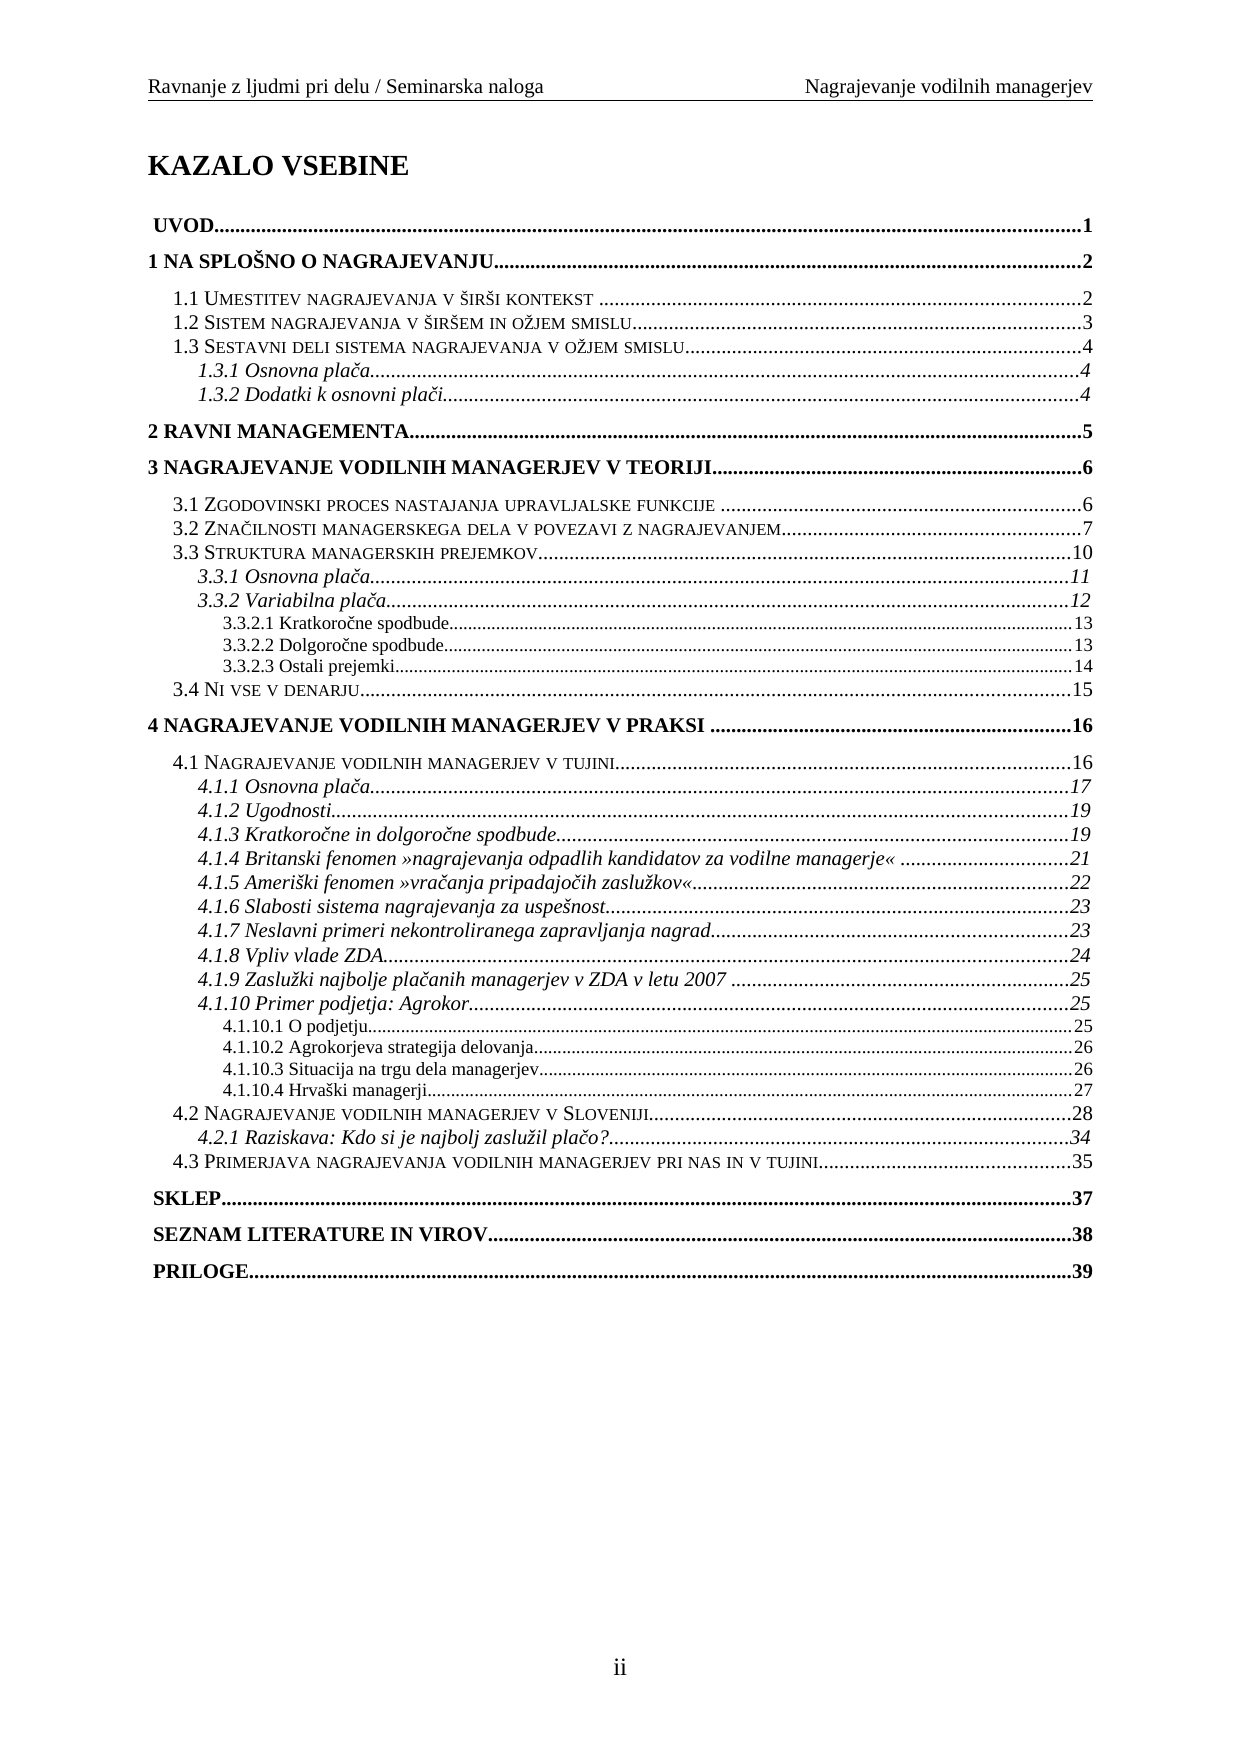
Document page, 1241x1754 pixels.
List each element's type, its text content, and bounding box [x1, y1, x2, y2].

text 4.2.1 Raziskava: Kdo si je najbolj zaslužil plačo? 34 [198, 1125, 1093, 1149]
text 4.1.10 Primer podjetja: Agrokor 25 [198, 991, 1093, 1015]
text 3.3.2.2 Dolgoročne spodbude 13 [223, 634, 1093, 655]
text PRILOGE 39 [148, 1259, 1093, 1283]
text 4.2 Nagrajevanje vodilnih managerjev v Sloveniji 28 [173, 1101, 1093, 1125]
text SEZNAM LITERATURE IN VIROV 38 [148, 1222, 1093, 1246]
text 4.3 Primerjava nagrajevanja vodilnih managerjev pri nas in v tujini 35 [173, 1149, 1093, 1173]
text 4.1.4 Britanski fenomen »nagrajevanja odpadlih kandidatov za vodilne managerje« 21 [198, 846, 1093, 870]
text 1.3.1 Osnovna plača 4 [198, 358, 1093, 382]
text 3.3.2.1 Kratkoročne spodbude 13 [223, 612, 1093, 634]
text 4.1.10.4 Hrvaški managerji 27 [223, 1079, 1093, 1101]
text 2 RAVNI MANAGEMENTA 5 [148, 419, 1093, 443]
text SKLEP 37 [148, 1186, 1093, 1210]
text 4.1.2 Ugodnosti 19 [198, 798, 1093, 822]
text 3.1 Zgodovinski proces nastajanja upravljalske funkcije 6 [173, 492, 1093, 516]
text 4.1.5 Ameriški fenomen »vračanja pripadajočih zaslužkov« 22 [198, 870, 1093, 894]
text 3.3.2.3 Ostali prejemki 14 [223, 655, 1093, 677]
text 4.1.6 Slabosti sistema nagrajevanja za uspešnost 23 [198, 894, 1093, 918]
text 4.1.10.3 Situacija na trgu dela managerjev 26 [223, 1058, 1093, 1079]
text UVOD 1 [148, 213, 1093, 237]
text 1.3 Sestavni deli sistema nagrajevanja v ožjem smislu 4 [173, 334, 1093, 358]
text 1 NA SPLOŠNO O NAGRAJEVANJU 2 [148, 249, 1093, 273]
text 4.1.9 Zaslužki najbolje plačanih managerjev v ZDA v letu 2007 25 [198, 967, 1093, 991]
text 4.1.1 Osnovna plača 17 [198, 774, 1093, 798]
text 4.1.10.2 Agrokorjeva strategija delovanja 26 [223, 1036, 1093, 1058]
text 1.1 Umestitev nagrajevanja v širši kontekst 2 [173, 286, 1093, 310]
text 4.1.8 Vpliv vlade ZDA 24 [198, 942, 1093, 967]
text 3.2 Značilnosti managerskega dela v povezavi z nagrajevanjem 7 [173, 516, 1093, 540]
text 3 NAGRAJEVANJE VODILNIH MANAGERJEV V TEORIJI 6 [148, 455, 1093, 479]
text 4.1 Nagrajevanje vodilnih managerjev v tujini 16 [173, 750, 1093, 774]
text 3.3.1 Osnovna plača 11 [198, 564, 1093, 588]
text 4.1.10.1 O podjetju 25 [223, 1015, 1093, 1036]
text 4.1.3 Kratkoročne in dolgoročne spodbude 19 [198, 822, 1093, 846]
text 1.3.2 Dodatki k osnovni plači 4 [198, 382, 1093, 406]
text 3.3 Struktura managerskih prejemkov 10 [173, 540, 1093, 564]
text KAZALO VSEBINE [148, 148, 1093, 181]
text 4.1.7 Neslavni primeri nekontroliranega zapravljanja nagrad 23 [198, 918, 1093, 942]
text 3.3.2 Variabilna plača 12 [198, 588, 1093, 612]
text 3.4 Ni vse v denarju... 15 [173, 677, 1093, 701]
text 1.2 Sistem nagrajevanja v širšem in ožjem smislu 3 [173, 310, 1093, 334]
text 4 NAGRAJEVANJE VODILNIH MANAGERJEV V PRAKSI 16 [148, 713, 1093, 737]
